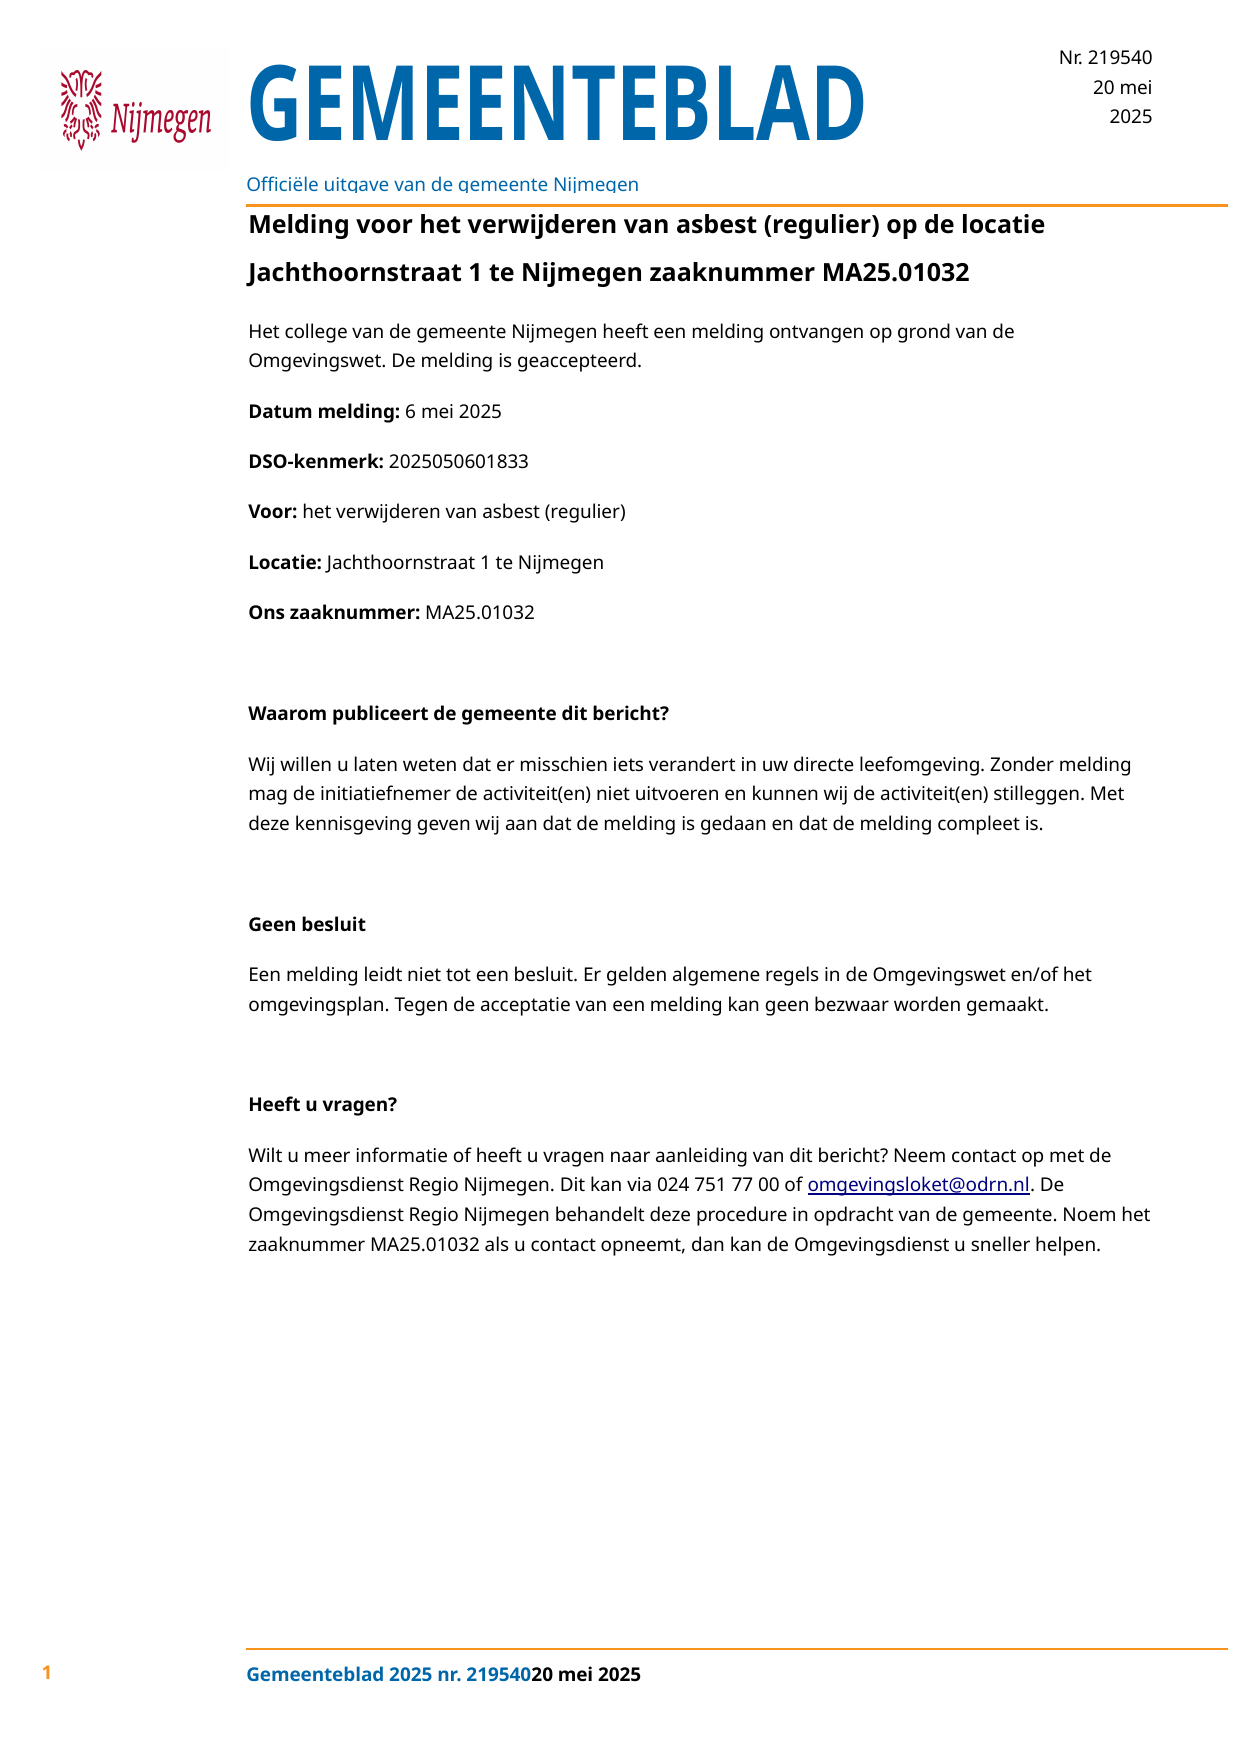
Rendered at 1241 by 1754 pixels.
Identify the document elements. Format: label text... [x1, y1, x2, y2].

text Voor: het verwijderen van asbest (regulier) [248, 499, 1152, 524]
text Ons zaaknummer: MA25.01032 [248, 599, 1152, 625]
text Datum melding: 6 mei 2025 [248, 398, 1152, 424]
text Wilt u meer informatie of heeft u vragen naar aanleiding van dit bericht? Neem contact op met de Omgevingsdienst Regio Nijmegen. Dit kan via 024 751 77 00 of omgevingsloket@odrn.nl. De Omgevingsdienst Regio Nijmegen behandelt deze procedure in opdracht van de gemeente. Noem het zaaknummer MA25.01032 als u contact opneemt, dan kan de Omgevingsdienst u sneller helpen. [248, 1142, 1152, 1257]
text DSO-kenmerk: 2025050601833 [248, 448, 1152, 474]
text Een melding leidt niet tot een besluit. Er gelden algemene regels in de Omgevingswet en/of het omgevingsplan. Tegen de acceptatie van een melding kan geen bezwaar worden gemaakt. [248, 961, 1152, 1017]
text Melding voor het verwijderen van asbest (regulier) op de locatie Jachthoornstraat 1 te Nijmegen zaaknummer MA25.01032 [248, 207, 1152, 288]
text Wij willen u laten weten dat er misschien iets verandert in uw directe leefomgeving. Zonder melding mag de initiatiefnemer de activiteit(en) niet uitvoeren en kunnen wij de activiteit(en) stilleggen. Met deze kennisgeving geven wij aan dat de melding is gedaan en dat de melding compleet is. [248, 751, 1152, 836]
text Heeft u vragen? [248, 1092, 1152, 1117]
text Waarom publiceert de gemeente dit bericht? [248, 700, 1152, 726]
picture [41, 47, 231, 172]
text Het college van de gemeente Nijmegen heeft een melding ontvangen op grond van de Omgevingswet. De melding is geaccepteerd. [248, 318, 1152, 373]
text Geen besluit [248, 911, 1152, 937]
text Locatie: Jachthoornstraat 1 te Nijmegen [248, 549, 1152, 575]
